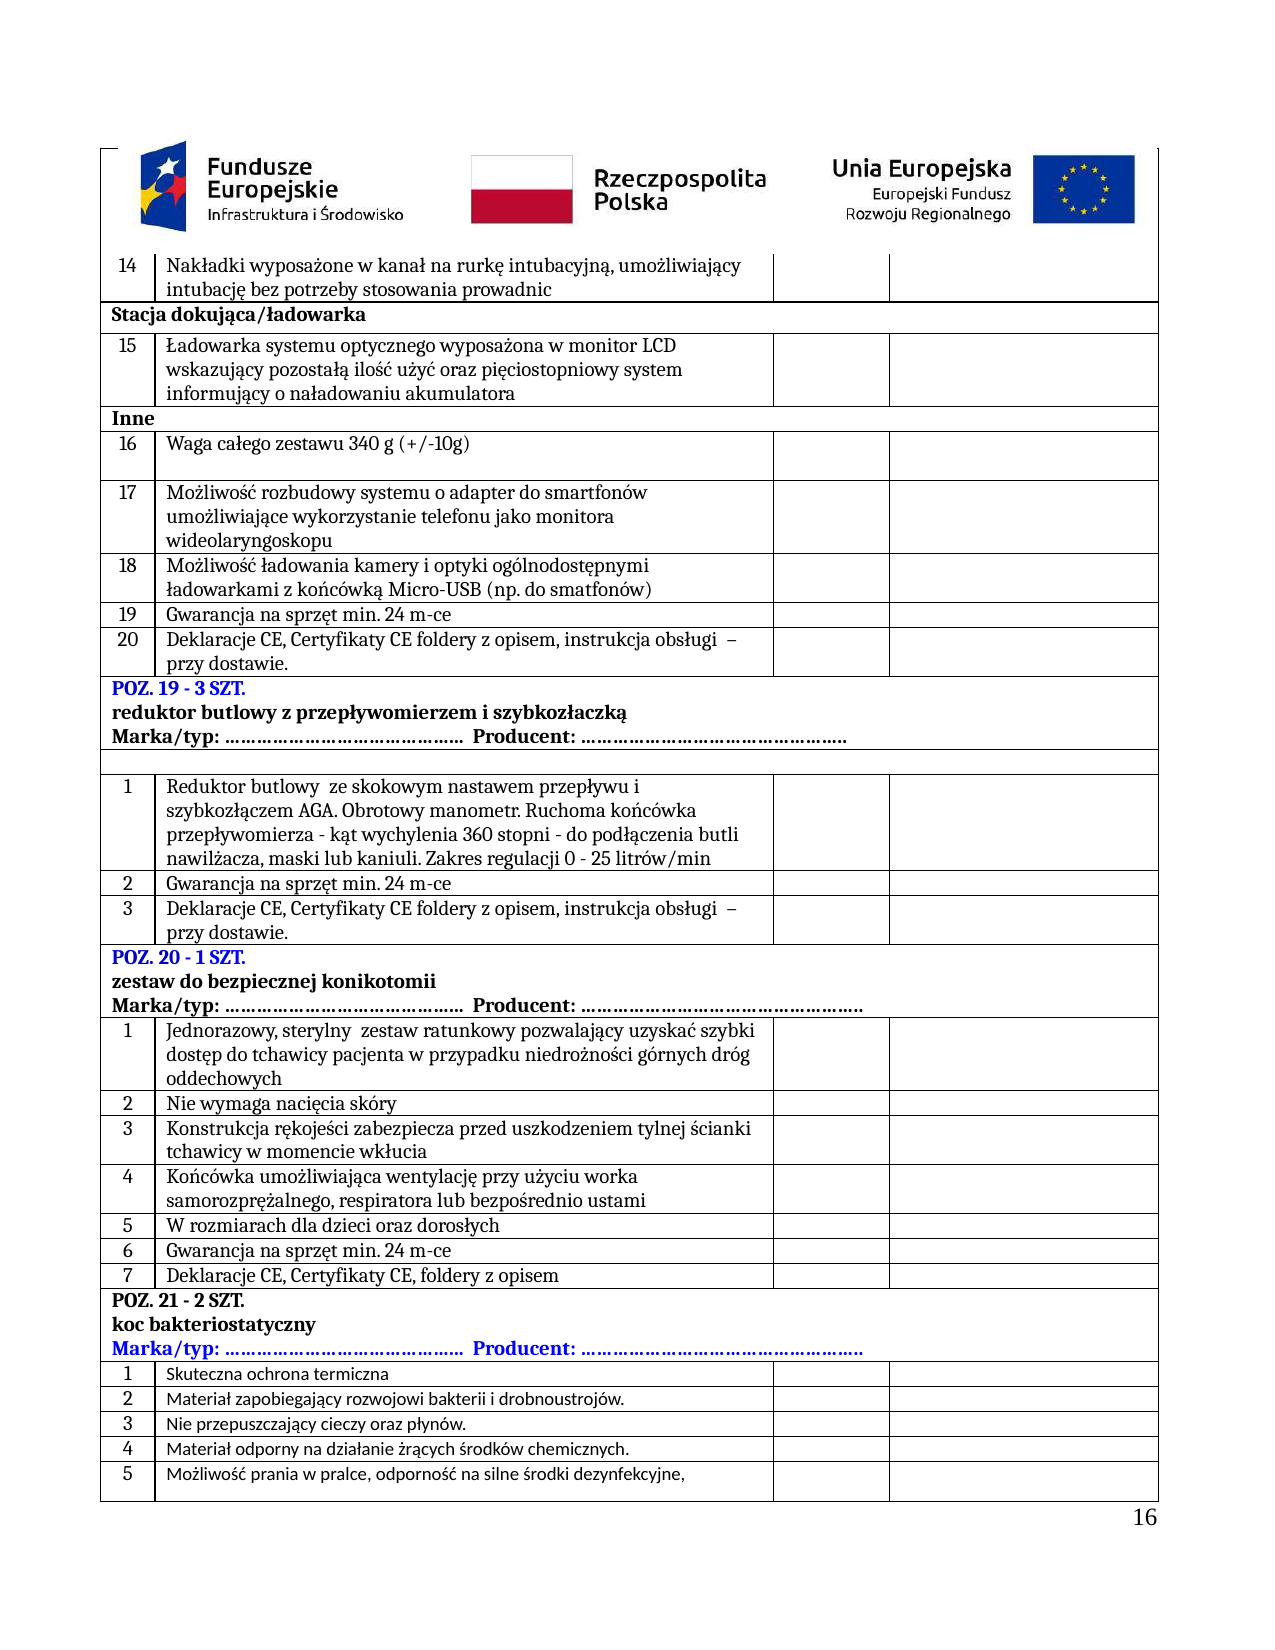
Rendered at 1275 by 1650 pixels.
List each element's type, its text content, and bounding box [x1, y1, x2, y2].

table_cell [774, 896, 889, 944]
table_cell [890, 1362, 1158, 1386]
table_cell [774, 1362, 889, 1386]
table_cell [890, 254, 1158, 301]
table_cell 5 [101, 1462, 154, 1501]
table_cell 2 [101, 1387, 154, 1411]
table_cell [774, 432, 889, 480]
table_cell [890, 896, 1158, 944]
table_cell Skuteczna ochrona termiczna [156, 1362, 773, 1386]
table_cell 7 [101, 1264, 154, 1288]
table_cell Waga całego zestawu 340 g (+/-10g) [156, 432, 773, 480]
table_cell [890, 1091, 1158, 1115]
table_cell [774, 1387, 889, 1411]
table_cell [890, 1018, 1158, 1090]
table_cell 1 [101, 775, 154, 870]
table_cell 3 [101, 1412, 154, 1436]
table_cell Ładowarka systemu optycznego wyposażona w monitor LCD wskazujący pozostałą ilość użyć oraz pięciostopniowy system informujący o naładowaniu akumulatora [156, 334, 773, 406]
table_cell Reduktor butlowy ze skokowym nastawem przepływu i szybkozłączem AGA. Obrotowy manometr. Ruchoma końcówka przepływomierza - kąt wychylenia 360 stopni - do podłączenia butli nawilżacza, maski lub kaniuli. Zakres regulacji 0 - 25 litrów/min [156, 775, 773, 870]
table_cell Deklaracje CE, Certyfikaty CE foldery z opisem, instrukcja obsługi – przy dostawie. [156, 896, 773, 944]
table_cell [774, 334, 889, 406]
table_cell 19 [101, 603, 154, 627]
table_cell [774, 481, 889, 553]
table_cell 5 [101, 1214, 154, 1238]
table_cell [890, 1214, 1158, 1238]
table_cell Nakładki wyposażone w kanał na rurkę intubacyjną, umożliwiający intubację bez potrzeby stosowania prowadnic [156, 254, 773, 301]
table_cell POZ. 20 - 1 SZT. zestaw do bezpiecznej konikotomii Marka/typ: ……………………………………... Producent: …………………………………………….. [101, 945, 1158, 1017]
table_cell POZ. 19 - 3 SZT. reduktor butlowy z przepływomierzem i szybkozłaczką Marka/typ: ……………………………………... Producent: ………………………………………….. [101, 677, 1158, 748]
table_cell 2 [101, 871, 154, 895]
table_cell [774, 554, 889, 602]
table_cell 16 [101, 432, 154, 480]
table_cell Jednorazowy, sterylny zestaw ratunkowy pozwalający uzyskać szybki dostęp do tchawicy pacjenta w przypadku niedrożności górnych dróg oddechowych [156, 1018, 773, 1090]
table_cell Inne [101, 407, 1158, 431]
table_cell 20 [101, 628, 154, 676]
table_cell [774, 871, 889, 895]
table_cell [890, 1437, 1158, 1461]
table_cell [890, 603, 1158, 627]
table_cell [890, 1239, 1158, 1263]
table_cell 18 [101, 554, 154, 602]
table_cell [890, 1116, 1158, 1164]
table_cell 6 [101, 1239, 154, 1263]
table_cell 1 [101, 1018, 154, 1090]
table_cell [774, 628, 889, 676]
table_cell [774, 1264, 889, 1288]
table_cell 17 [101, 481, 154, 553]
table_cell [774, 1239, 889, 1263]
table_cell [774, 1018, 889, 1090]
table_cell 1 [101, 1362, 154, 1386]
table_cell Gwarancja na sprzęt min. 24 m-ce [156, 603, 773, 627]
table_cell Możliwość prania w pralce, odporność na silne środki dezynfekcyjne, [156, 1462, 773, 1501]
table_cell [890, 1462, 1158, 1501]
table_cell [890, 1387, 1158, 1411]
table_cell [101, 750, 1158, 773]
table_cell Materiał zapobiegający rozwojowi bakterii i drobnoustrojów. [156, 1387, 773, 1411]
table_cell [774, 1214, 889, 1238]
table_cell Nie wymaga nacięcia skóry [156, 1091, 773, 1115]
table_cell Nie przepuszczający cieczy oraz płynów. [156, 1412, 773, 1436]
table_cell Możliwość ładowania kamery i optyki ogólnodostępnymi ładowarkami z końcówką Micro-USB (np. do smatfonów) [156, 554, 773, 602]
table_cell [890, 481, 1158, 553]
table_cell 3 [101, 896, 154, 944]
table_cell Stacja dokująca/ładowarka [101, 303, 1158, 333]
table_cell W rozmiarach dla dzieci oraz dorosłych [156, 1214, 773, 1238]
table_cell [890, 628, 1158, 676]
table_cell [774, 1116, 889, 1164]
table_cell Końcówka umożliwiająca wentylację przy użyciu worka samorozprężalnego, respiratora lub bezpośrednio ustami [156, 1165, 773, 1213]
table_cell [774, 603, 889, 627]
table_cell [890, 871, 1158, 895]
table_cell Deklaracje CE, Certyfikaty CE, foldery z opisem [156, 1264, 773, 1288]
table_cell [890, 334, 1158, 406]
table_cell [774, 1412, 889, 1436]
table_cell [890, 554, 1158, 602]
table_cell [890, 432, 1158, 480]
table_cell [774, 1462, 889, 1501]
table_cell [101, 149, 118, 253]
table_cell [774, 1165, 889, 1213]
table_cell Konstrukcja rękojeści zabezpiecza przed uszkodzeniem tylnej ścianki tchawicy w momencie wkłucia [156, 1116, 773, 1164]
table_cell [890, 1165, 1158, 1213]
picture [118, 118, 1157, 254]
table_cell [774, 1091, 889, 1115]
table_cell Materiał odporny na działanie żrących środków chemicznych. [156, 1437, 773, 1461]
table_cell [774, 1437, 889, 1461]
table_cell 4 [101, 1165, 154, 1213]
table_cell 4 [101, 1437, 154, 1461]
table_cell [774, 254, 889, 301]
table_cell Możliwość rozbudowy systemu o adapter do smartfonów umożliwiające wykorzystanie telefonu jako monitora wideolaryngoskopu [156, 481, 773, 553]
table_cell 15 [101, 334, 154, 406]
table_cell [890, 1264, 1158, 1288]
table_cell POZ. 21 - 2 SZT. koc bakteriostatyczny Marka/typ: ……………………………………... Producent: …………………………………………….. [101, 1289, 1158, 1361]
table_cell Gwarancja na sprzęt min. 24 m-ce [156, 1239, 773, 1263]
table_cell 14 [101, 254, 154, 301]
table_cell 3 [101, 1116, 154, 1164]
table_cell [890, 775, 1158, 870]
table_cell Gwarancja na sprzęt min. 24 m-ce [156, 871, 773, 895]
table_cell 2 [101, 1091, 154, 1115]
table_cell [774, 775, 889, 870]
table_cell Deklaracje CE, Certyfikaty CE foldery z opisem, instrukcja obsługi – przy dostawie. [156, 628, 773, 676]
table_cell [890, 1412, 1158, 1436]
